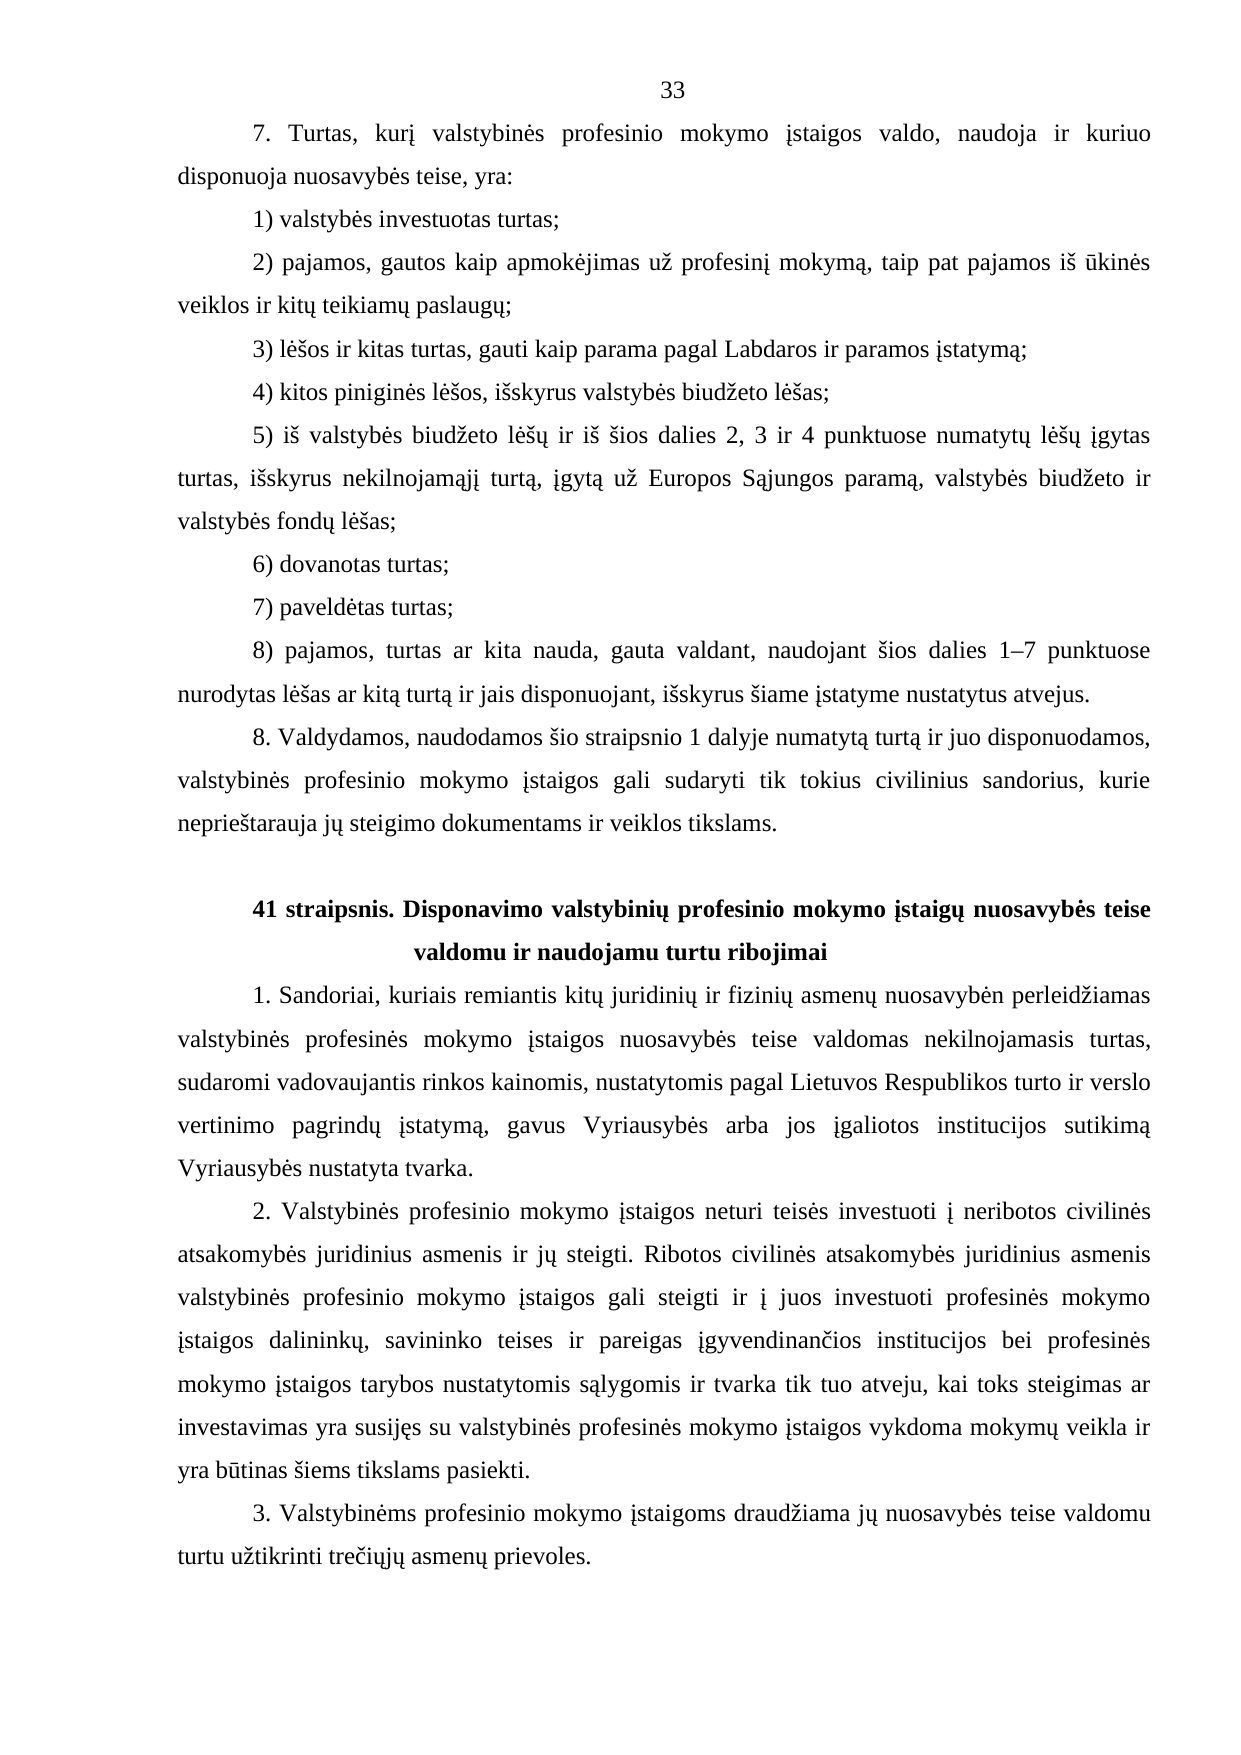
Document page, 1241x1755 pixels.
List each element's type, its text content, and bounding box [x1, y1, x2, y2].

text 8) pajamos, turtas ar kita nauda, gauta valdant, naudojant šios dalies 1–7 punktuose nurodytas lėšas ar kitą turtą ir jais disponuojant, išskyrus šiame įstatyme nustatytus atvejus. [177, 636, 1152, 707]
text 8. Valdydamos, naudodamos šio straipsnio 1 dalyje numatytą turtą ir juo disponuodamos, valstybinės profesinio mokymo įstaigos gali sudaryti tik tokius civilinius sandorius, kurie neprieštarauja jų steigimo dokumentams ir veiklos tikslams. [177, 722, 1152, 837]
text 1) valstybės investuotas turtas; [177, 204, 1152, 233]
text 5) iš valstybės biudžeto lėšų ir iš šios dalies 2, 3 ir 4 punktuose numatytų lėšų įgytas turtas, išskyrus nekilnojamąjį turtą, įgytą už Europos Sąjungos paramą, valstybės biudžeto ir valstybės fondų lėšas; [177, 420, 1152, 535]
text 6) dovanotas turtas; [177, 549, 1152, 578]
text 2. Valstybinės profesinio mokymo įstaigos neturi teisės investuoti į neribotos civilinės atsakomybės juridinius asmenis ir jų steigti. Ribotos civilinės atsakomybės juridinius asmenis valstybinės profesinio mokymo įstaigos gali steigti ir į juos investuoti profesinės mokymo įstaigos dalininkų, savininko teises ir pareigas įgyvendinančios institucijos bei profesinės mokymo įstaigos tarybos nustatytomis sąlygomis ir tvarka tik tuo atveju, kai toks steigimas ar investavimas yra susijęs su valstybinės profesinės mokymo įstaigos vykdoma mokymų veikla ir yra būtinas šiems tikslams pasiekti. [177, 1196, 1152, 1484]
text 2) pajamos, gautos kaip apmokėjimas už profesinį mokymą, taip pat pajamos iš ūkinės veiklos ir kitų teikiamų paslaugų; [177, 247, 1152, 319]
text 1. Sandoriai, kuriais remiantis kitų juridinių ir fizinių asmenų nuosavybėn perleidžiamas valstybinės profesinės mokymo įstaigos nuosavybės teise valdomas nekilnojamasis turtas, sudaromi vadovaujantis rinkos kainomis, nustatytomis pagal Lietuvos Respublikos turto ir verslo vertinimo pagrindų įstatymą, gavus Vyriausybės arba jos įgaliotos institucijos sutikimą Vyriausybės nustatyta tvarka. [177, 981, 1152, 1182]
text 7) paveldėtas turtas; [177, 592, 1152, 621]
text 3. Valstybinėms profesinio mokymo įstaigoms draudžiama jų nuosavybės teise valdomu turtu užtikrinti trečiųjų asmenų prievoles. [177, 1498, 1152, 1570]
text 4) kitos piniginės lėšos, išskyrus valstybės biudžeto lėšas; [177, 377, 1152, 406]
text 7. Turtas, kurį valstybinės profesinio mokymo įstaigos valdo, naudoja ir kuriuo disponuoja nuosavybės teise, yra: [177, 118, 1152, 190]
text 41 straipsnis. Disponavimo valstybinių profesinio mokymo įstaigų nuosavybės teise valdomu ir naudojamu turtu ribojimai [252, 894, 1152, 966]
text 3) lėšos ir kitas turtas, gauti kaip parama pagal Labdaros ir paramos įstatymą; [177, 334, 1152, 362]
